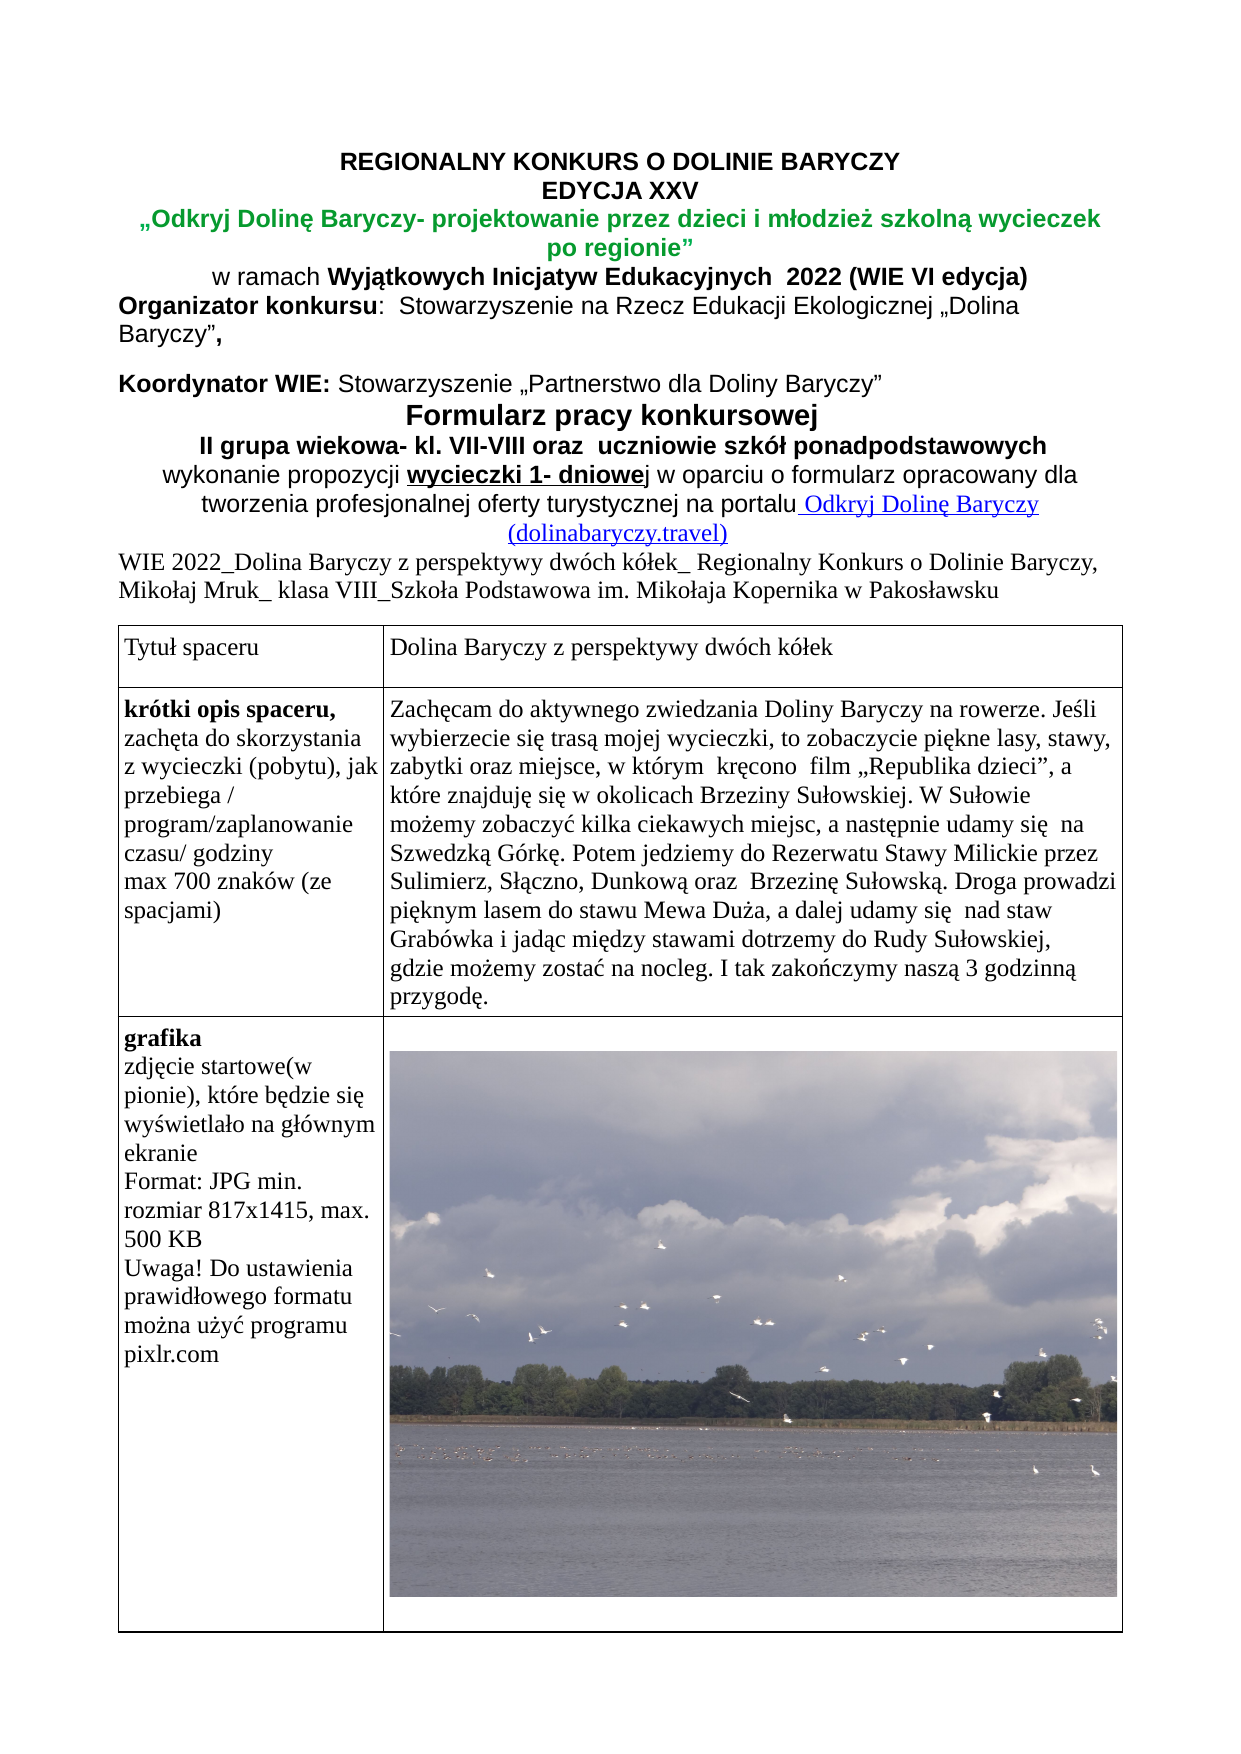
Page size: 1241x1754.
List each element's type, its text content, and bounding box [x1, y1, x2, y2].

list Organizator konkursu: Stowarzyszenie na Rzecz Edukacji Ekologicznej „Dolina Baryczy”, [118, 291, 1122, 348]
text wykonanie propozycji wycieczki 1- dniowej w oparciu o formularz opracowany dla tworzenia profesjonalnej oferty turystycznej na portalu Odkryj Dolinę Baryczy (dolinabaryczy.travel) [118, 460, 1122, 547]
text Formularz pracy konkursowej [118, 398, 1122, 431]
table_header Dolina Baryczy z perspektywy dwóch kółek [384, 626, 1122, 687]
table_cell grafika zdjęcie startowe(w pionie), które będzie się wyświetlało na głównym ekranie Format: JPG min. rozmiar 817x1415, max. 500 KB Uwaga! Do ustawienia prawidłowego formatu można użyć programu pixlr.com [119, 1017, 383, 1631]
text REGIONALNY KONKURS O DOLINIE BARYCZY [118, 147, 1122, 176]
list WIE 2022_Dolina Baryczy z perspektywy dwóch kółek_ Regionalny Konkurs o Dolinie Baryczy, Mikołaj Mruk_ klasa VIII_Szkoła Podstawowa im. Mikołaja Kopernika w Pakosławsku [118, 547, 1122, 604]
table_cell [384, 1017, 1122, 1631]
text II grupa wiekowa- kl. VII-VIII oraz uczniowie szkół ponadpodstawowych [118, 431, 1122, 460]
text Koordynator WIE: Stowarzyszenie „Partnerstwo dla Doliny Baryczy” [118, 369, 1122, 398]
table_header Tytuł spaceru [119, 626, 383, 687]
text EDYCJA XXV [118, 176, 1122, 204]
text w ramach Wyjątkowych Inicjatyw Edukacyjnych 2022 (WIE VI edycja) [118, 262, 1122, 291]
table_cell krótki opis spaceru, zachęta do skorzystania z wycieczki (pobytu), jak przebiega / program/zaplanowanie czasu/ godziny max 700 znaków (ze spacjami) [119, 688, 383, 1016]
text „Odkryj Dolinę Baryczy- projektowanie przez dzieci i młodzież szkolną wycieczek po regionie” [118, 204, 1122, 262]
table_cell Zachęcam do aktywnego zwiedzania Doliny Baryczy na rowerze. Jeśli wybierzecie się trasą mojej wycieczki, to zobaczycie piękne lasy, stawy, zabytki oraz miejsce, w którym kręcono film „Republika dzieci”, a które znajduję się w okolicach Brzeziny Sułowskiej. W Sułowie możemy zobaczyć kilka ciekawych miejsc, a następnie udamy się na Szwedzką Górkę. Potem jedziemy do Rezerwatu Stawy Milickie przez Sulimierz, Słączno, Dunkową oraz Brzezinę Sułowską. Droga prowadzi pięknym lasem do stawu Mewa Duża, a dalej udamy się nad staw Grabówka i jadąc między stawami dotrzemy do Rudy Sułowskiej, gdzie możemy zostać na nocleg. I tak zakończymy naszą 3 godzinną przygodę. [384, 688, 1122, 1016]
picture [389, 1051, 1118, 1597]
